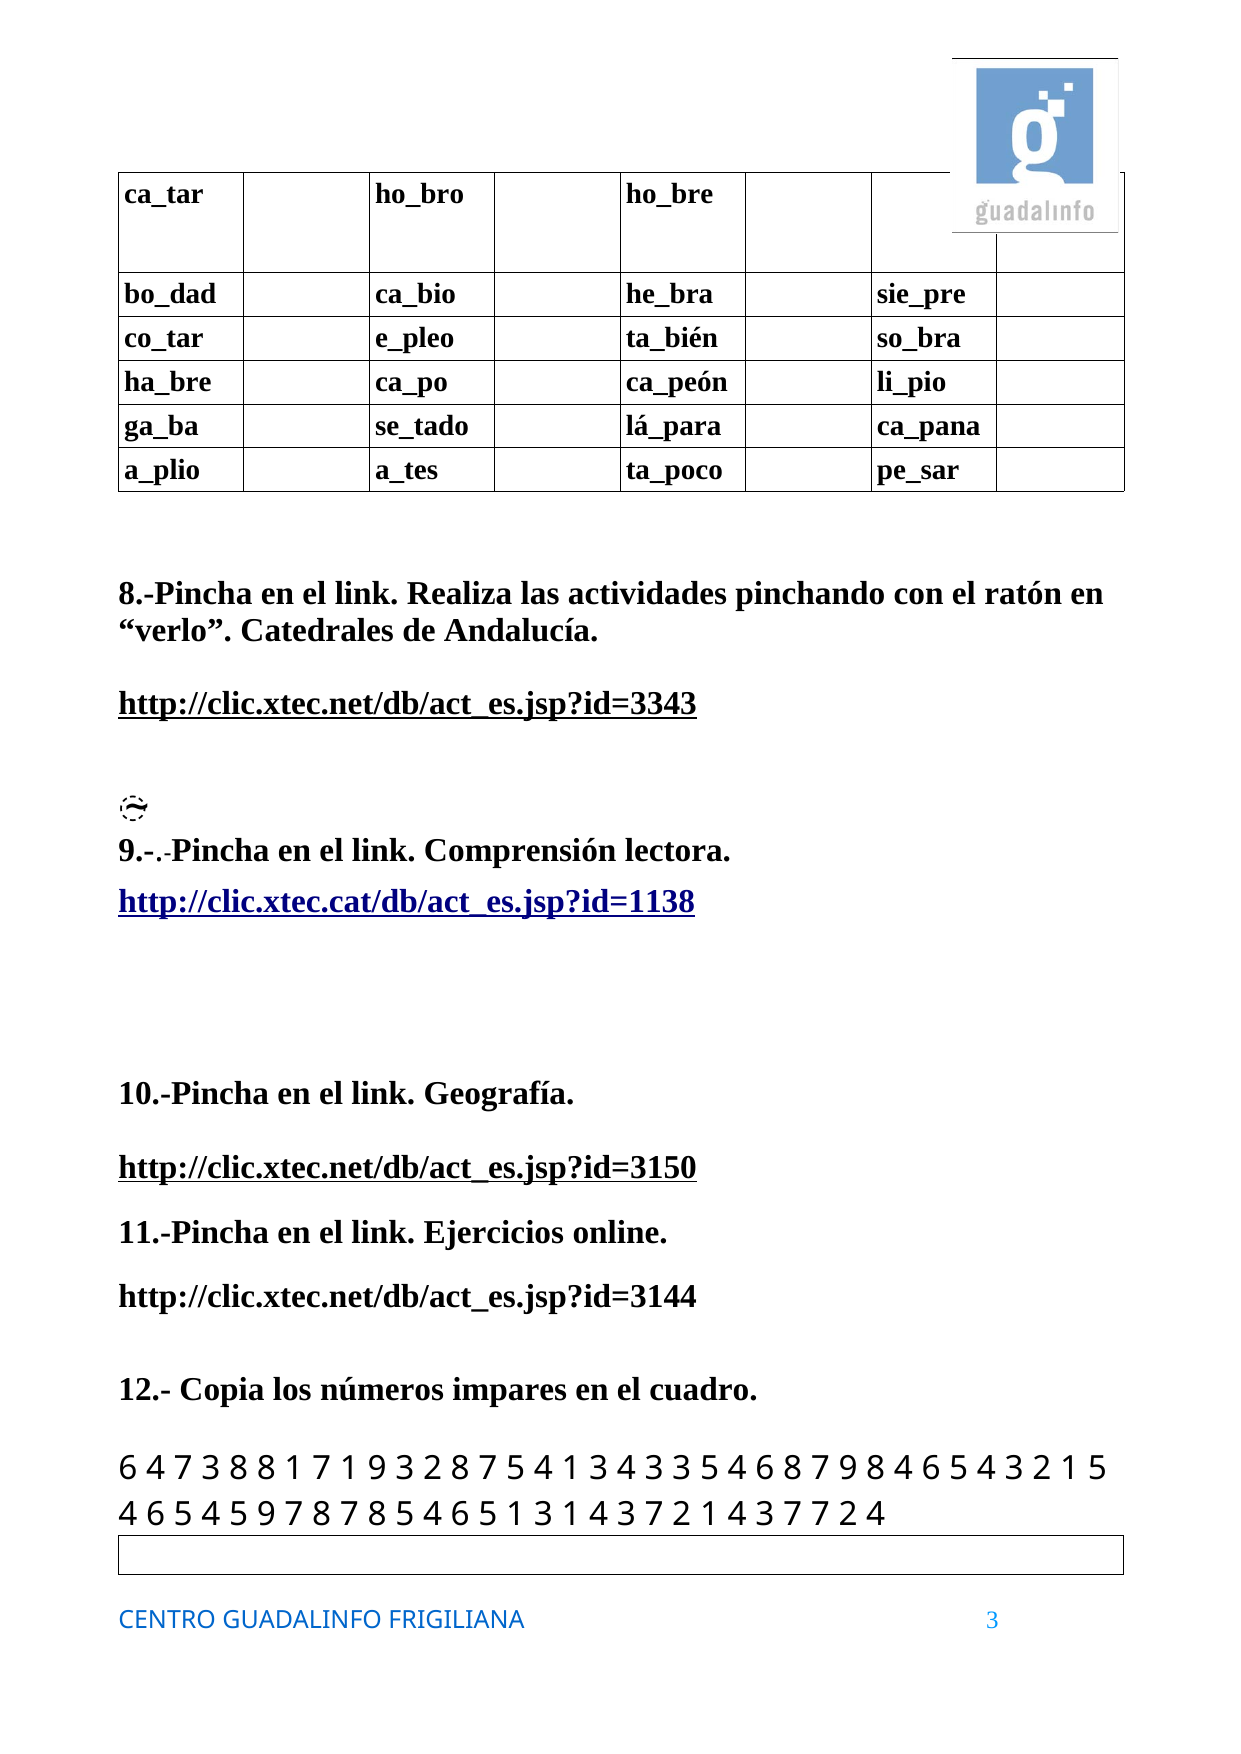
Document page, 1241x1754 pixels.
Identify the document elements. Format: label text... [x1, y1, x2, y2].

table_cell [997, 361, 1124, 403]
table_cell ta_poco [621, 448, 745, 491]
table_cell [746, 448, 871, 491]
table_header [495, 173, 620, 272]
table_header ca_tar [119, 173, 243, 272]
picture [952, 58, 1119, 233]
table_cell co_tar [119, 317, 243, 359]
table_cell [244, 448, 369, 491]
table_header [119, 1536, 1123, 1574]
text 8.-Pincha en el link. Realiza las actividades pinchando con el ratón en “verlo”. Catedrales de Andalucía. [118, 574, 1122, 648]
table_header [746, 173, 871, 272]
table_cell [746, 405, 871, 447]
text http://clic.xtec.net/db/act_es.jsp?id=3150 [118, 1149, 1122, 1186]
table_cell [495, 448, 620, 491]
table_cell ca_po [370, 361, 494, 403]
text http://clic.xtec.cat/db/act_es.jsp?id=1138 [118, 883, 1122, 920]
text http://clic.xtec.net/db/act_es.jsp?id=3144 [118, 1278, 1122, 1315]
table_cell [244, 317, 369, 359]
table_cell ca_pana [872, 405, 996, 447]
table_cell e_pleo [370, 317, 494, 359]
table_cell se_tado [370, 405, 494, 447]
table_cell [244, 405, 369, 447]
table_header [997, 173, 1124, 272]
table_cell a_plio [119, 448, 243, 491]
table_cell [997, 405, 1124, 447]
table_cell [495, 405, 620, 447]
table_cell li_pio [872, 361, 996, 403]
table_cell [997, 448, 1124, 491]
table_cell [495, 273, 620, 316]
table_header ca_sado [872, 173, 996, 272]
table_cell [244, 273, 369, 316]
text 10.-Pincha en el link. Geografía. [118, 1075, 1122, 1112]
table_cell so_bra [872, 317, 996, 359]
text 9.-.-Pincha en el link. Comprensión lectora. [118, 825, 1122, 871]
table_cell [746, 317, 871, 359]
table_cell sie_pre [872, 273, 996, 316]
table_cell a_tes [370, 448, 494, 491]
text 11.-Pincha en el link. Ejercicios online. [118, 1213, 1122, 1250]
table_header [244, 173, 369, 272]
text 12.- Copia los números impares en el cuadro. [118, 1370, 1122, 1407]
table_cell [244, 361, 369, 403]
table_cell ha_bre [119, 361, 243, 403]
table_cell [746, 361, 871, 403]
table_cell [746, 273, 871, 316]
table_cell [997, 317, 1124, 359]
table_cell ca_bio [370, 273, 494, 316]
table_cell [495, 317, 620, 359]
text ̴ [118, 786, 1122, 825]
table_cell lá_para [621, 405, 745, 447]
table_header ho_bro [370, 173, 494, 272]
table_cell ca_peón [621, 361, 745, 403]
table_cell [997, 273, 1124, 316]
table_cell bo_dad [119, 273, 243, 316]
table_cell ta_bién [621, 317, 745, 359]
text http://clic.xtec.net/db/act_es.jsp?id=3343 [118, 685, 1122, 722]
text 6 4 7 3 8 8 1 7 1 9 3 2 8 7 5 4 1 3 4 3 3 5 4 6 8 7 9 8 4 6 5 4 3 2 1 5 4 6 5 4 5 9 7 8 7 8 5 4 6 5 1 3 1 4 3 7 2 1 4 3 7 7 2 4 [118, 1444, 1122, 1535]
table_cell he_bra [621, 273, 745, 316]
table_header ho_bre [621, 173, 745, 272]
table_cell [495, 361, 620, 403]
table_cell ga_ba [119, 405, 243, 447]
table_cell pe_sar [872, 448, 996, 491]
